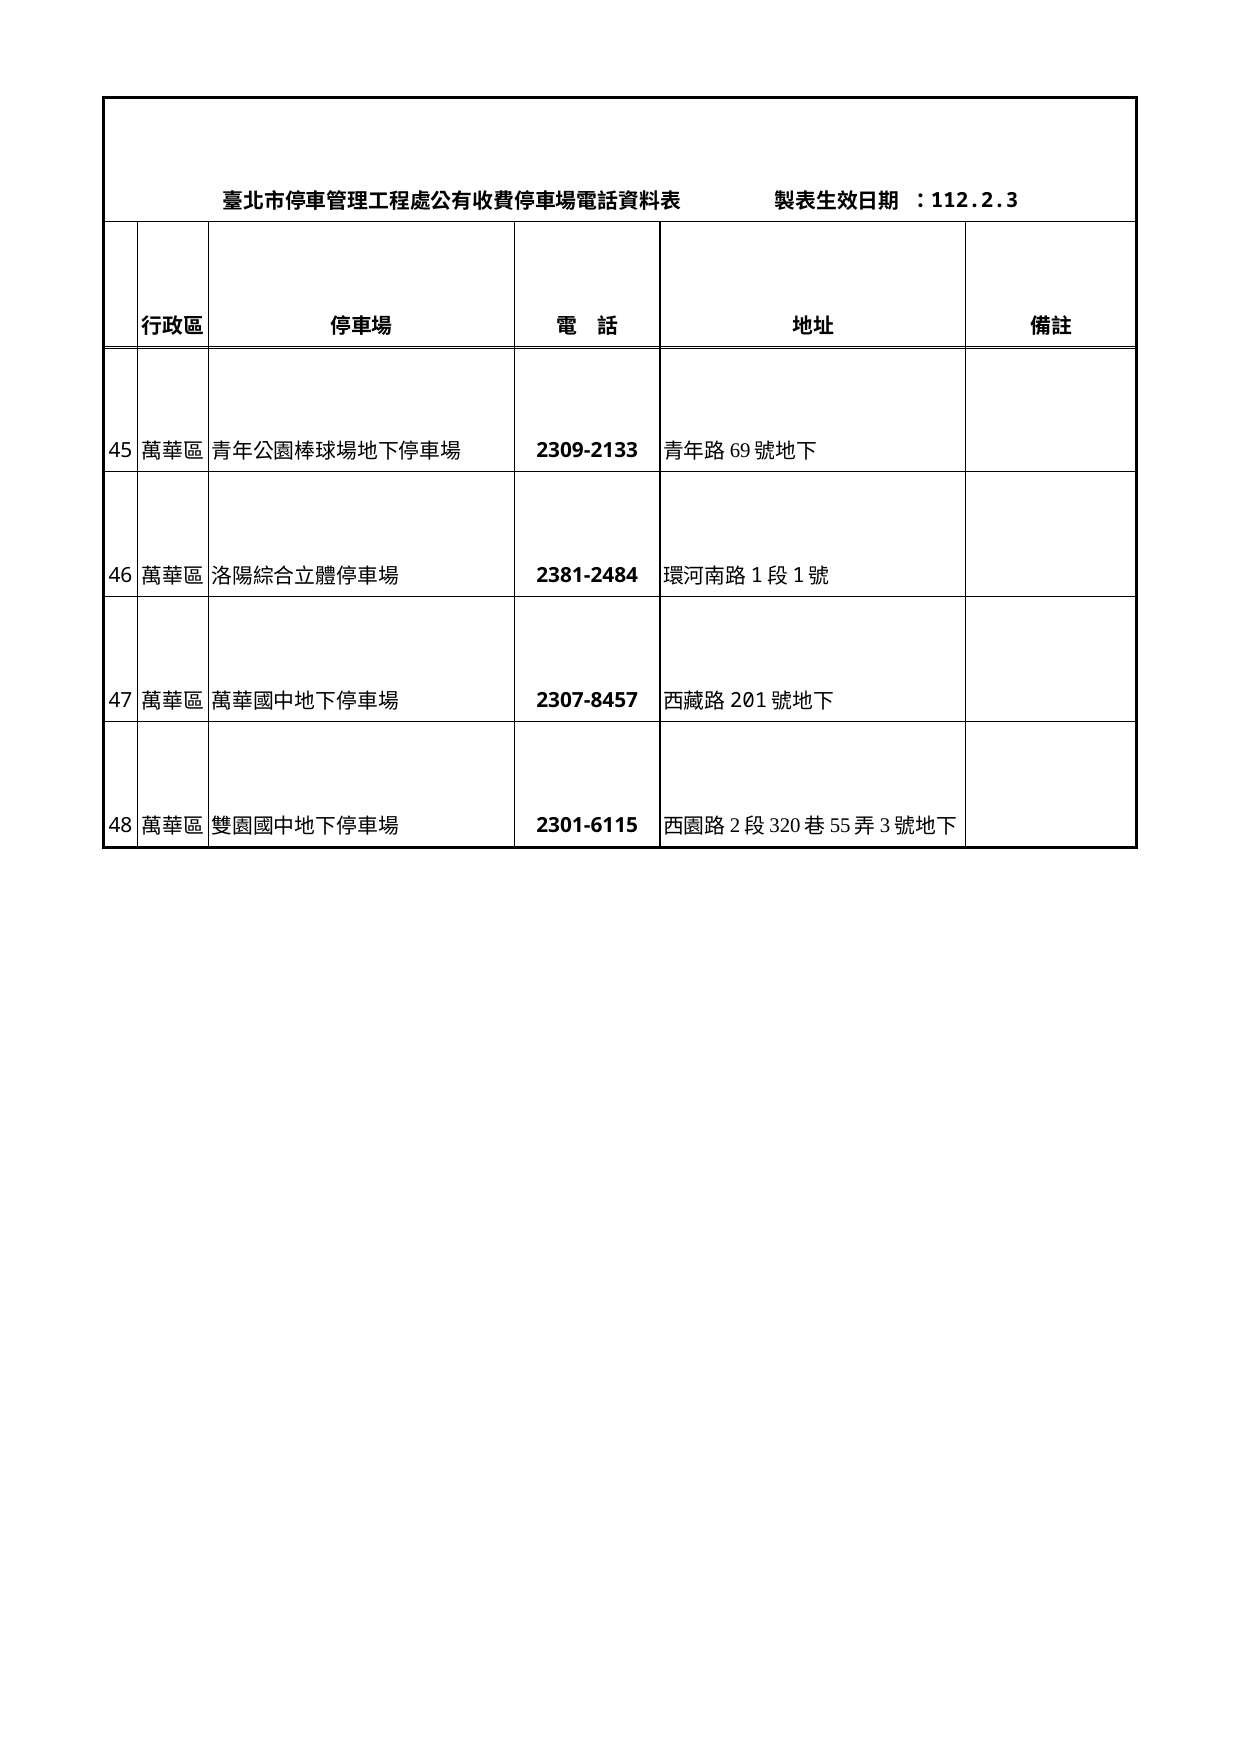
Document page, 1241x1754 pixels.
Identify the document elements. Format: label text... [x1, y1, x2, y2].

table_cell 47 [105, 597, 137, 721]
table_cell 萬華區 [138, 472, 208, 596]
table_cell 雙園國中地下停車場 [209, 722, 514, 846]
table_cell 48 [105, 722, 137, 846]
table_cell 行政區 [138, 222, 208, 346]
table_cell 停車場 [209, 222, 514, 346]
table_cell 洛陽綜合立體停車場 [209, 472, 514, 596]
table_cell 青年路69號地下 [661, 349, 965, 471]
table_cell 45 [105, 349, 137, 471]
table_cell 環河南路1段1號 [661, 472, 965, 596]
table_cell 地址 [661, 222, 965, 346]
table_cell 2301-6115 [515, 722, 659, 846]
table_cell 萬華區 [138, 722, 208, 846]
table_cell [105, 222, 137, 346]
table_cell 2381-2484 [515, 472, 659, 596]
table_header 臺北市停車管理工程處公有收費停車場電話資料表 製表生效日期 ：112.2.3 [105, 99, 1135, 221]
table_cell 46 [105, 472, 137, 596]
table_cell [966, 349, 1135, 471]
table_cell [966, 597, 1135, 721]
table_cell 萬華區 [138, 349, 208, 471]
table_cell [966, 472, 1135, 596]
table_cell 西藏路201號地下 [661, 597, 965, 721]
table_cell 青年公園棒球場地下停車場 [209, 349, 514, 471]
table_cell 電 話 [515, 222, 659, 346]
table_cell 2307-8457 [515, 597, 659, 721]
table_cell 備註 [966, 222, 1135, 346]
table_cell 萬華區 [138, 597, 208, 721]
table_cell [966, 722, 1135, 846]
table_cell 2309-2133 [515, 349, 659, 471]
table_cell 萬華國中地下停車場 [209, 597, 514, 721]
table_cell 西園路2段320巷55弄3號地下 [661, 722, 965, 846]
